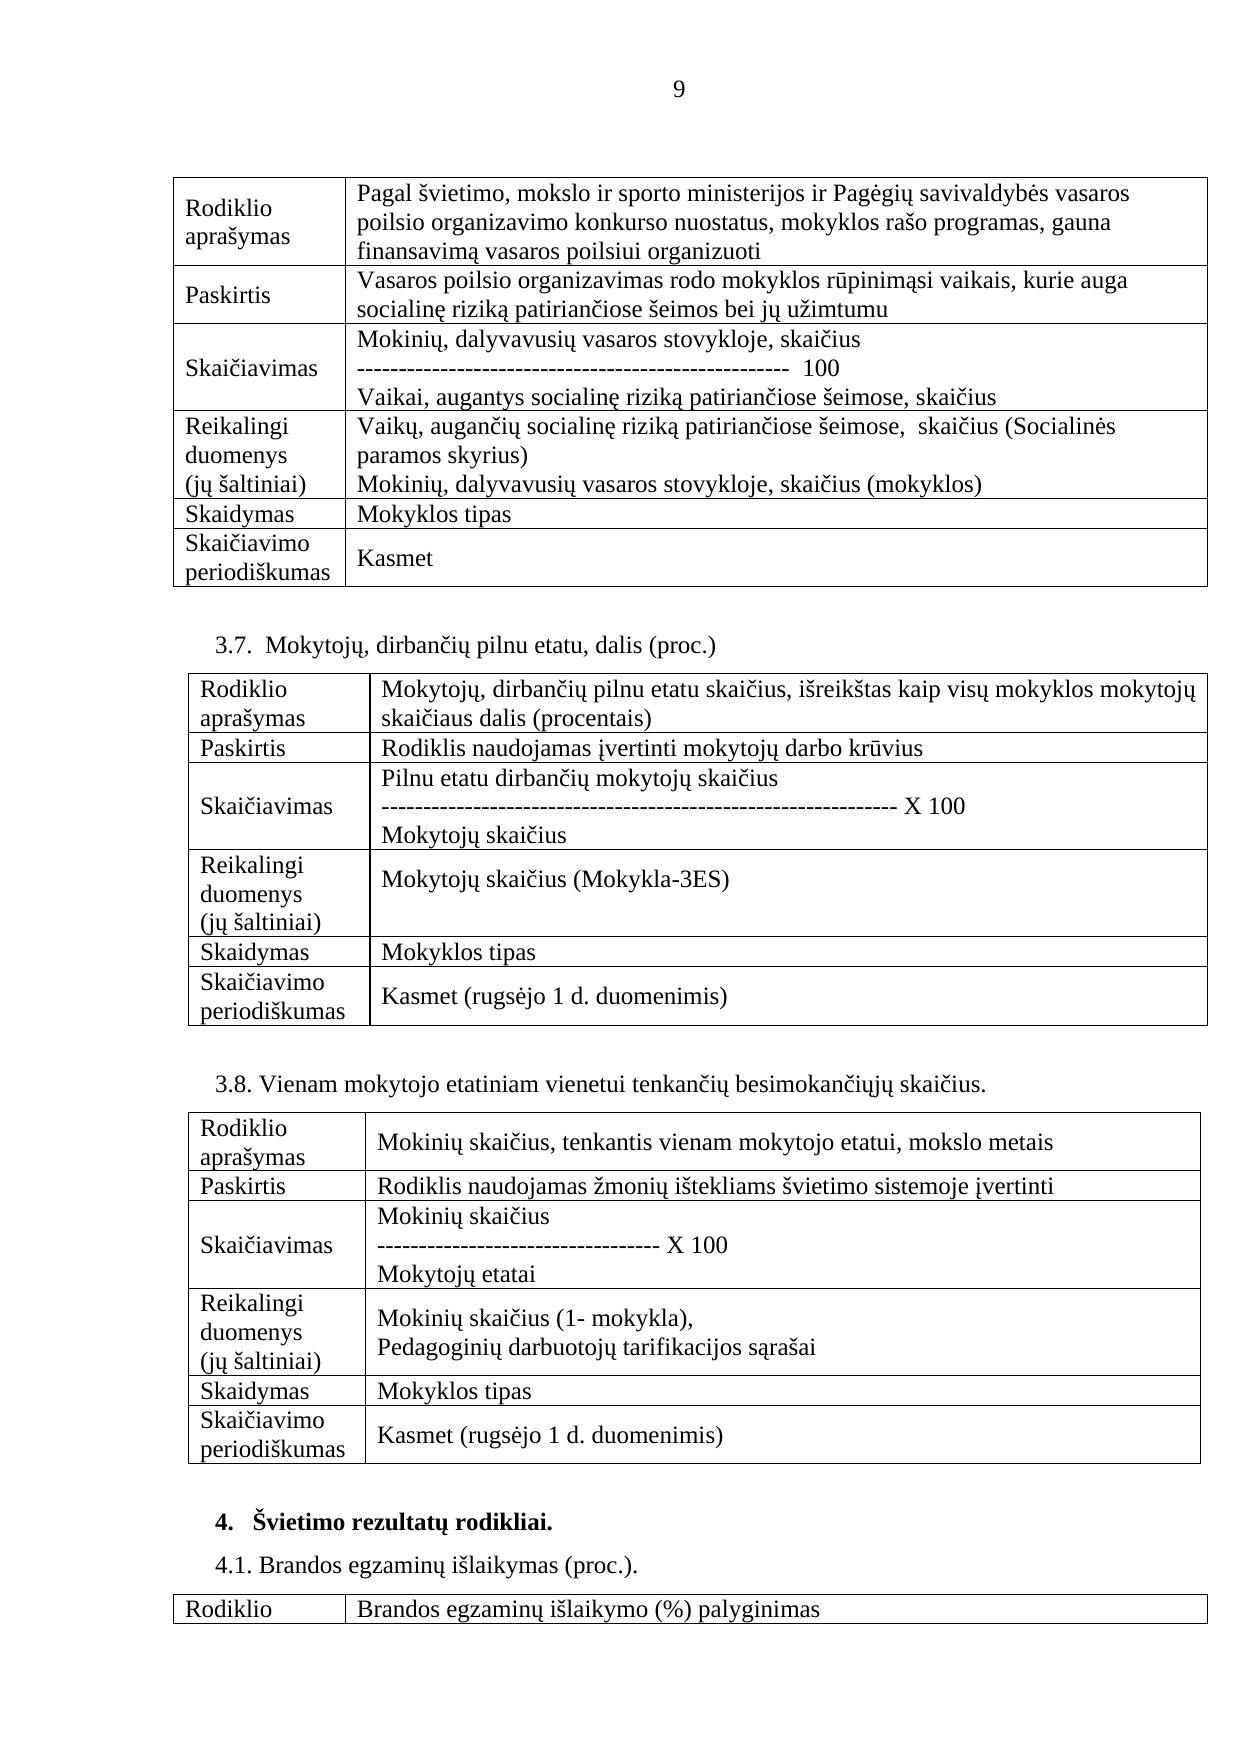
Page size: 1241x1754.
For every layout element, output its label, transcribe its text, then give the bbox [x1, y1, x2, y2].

table_cell Kasmet [346, 529, 1207, 586]
table_cell Skaičiavimas [174, 324, 345, 410]
table_cell Vaikų, augančių socialinę riziką patiriančiose šeimose, skaičius (Socialinės paramos skyrius) Mokinių, dalyvavusių vasaros stovykloje, skaičius (mokyklos) [346, 411, 1207, 498]
table_cell Reikalingi duomenys (jų šaltiniai) [189, 850, 369, 936]
table_cell Skaičiavimas [189, 1201, 365, 1287]
text 4.1. Brandos egzaminų išlaikymas (proc.). [215, 1550, 1181, 1579]
table_cell Mokyklos tipas [346, 499, 1207, 527]
table_cell Mokytojų skaičius (Mokykla-3ES) [371, 850, 1207, 936]
table_header Mokinių skaičius, tenkantis vienam mokytojo etatui, mokslo metais [366, 1113, 1200, 1170]
table_cell Mokinių, dalyvavusių vasaros stovykloje, skaičius ---------------------------------------------------- 100 Vaikai, augantys socialinę riziką patiriančiose šeimose, skaičius [346, 324, 1207, 410]
table_cell Skaidymas [189, 937, 369, 966]
table_cell Mokinių skaičius (1- mokykla), Pedagoginių darbuotojų tarifikacijos sąrašai [366, 1289, 1200, 1375]
table_cell Mokyklos tipas [366, 1376, 1200, 1404]
table_cell Rodiklis naudojamas žmonių ištekliams švietimo sistemoje įvertinti [366, 1171, 1200, 1200]
text 3.8. Vienam mokytojo etatiniam vienetui tenkančių besimokančiųjų skaičius. [215, 1069, 1181, 1097]
table_cell Pilnu etatu dirbančių mokytojų skaičius -------------------------------------------------------------- X 100 Mokytojų skaičius [371, 763, 1207, 849]
table_cell Vasaros poilsio organizavimas rodo mokyklos rūpinimąsi vaikais, kurie auga socialinę riziką patiriančiose šeimos bei jų užimtumu [346, 266, 1207, 323]
table_cell Kasmet (rugsėjo 1 d. duomenimis) [371, 967, 1207, 1024]
table_cell Skaičiavimo periodiškumas [189, 1406, 365, 1463]
table_cell Mokyklos tipas [371, 937, 1207, 966]
text 4. Švietimo rezultatų rodikliai. [215, 1507, 1181, 1536]
table_cell Skaičiavimo periodiškumas [174, 529, 345, 586]
table_cell Skaidymas [174, 499, 345, 527]
table_cell Kasmet (rugsėjo 1 d. duomenimis) [366, 1406, 1200, 1463]
table_cell Reikalingi duomenys (jų šaltiniai) [174, 411, 345, 498]
table_cell Paskirtis [174, 266, 345, 323]
text 3.7. Mokytojų, dirbančių pilnu etatu, dalis (proc.) [215, 630, 1181, 659]
table_cell Skaičiavimas [189, 763, 369, 849]
table_header Pagal švietimo, mokslo ir sporto ministerijos ir Pagėgių savivaldybės vasaros poilsio organizavimo konkurso nuostatus, mokyklos rašo programas, gauna finansavimą vasaros poilsiui organizuoti [346, 178, 1207, 264]
table_cell Skaidymas [189, 1376, 365, 1404]
table_header Rodiklio aprašymas [174, 178, 345, 264]
table_cell Paskirtis [189, 1171, 365, 1200]
table_cell Rodiklis naudojamas įvertinti mokytojų darbo krūvius [371, 733, 1207, 762]
table_header Mokytojų, dirbančių pilnu etatu skaičius, išreikštas kaip visų mokyklos mokytojų skaičiaus dalis (procentais) [371, 674, 1207, 732]
table_header Rodiklio aprašymas [189, 674, 369, 732]
table_cell Reikalingi duomenys (jų šaltiniai) [189, 1289, 365, 1375]
table_header Rodiklio aprašymas [189, 1113, 365, 1170]
table_header Rodiklio [174, 1595, 345, 1623]
table_cell Paskirtis [189, 733, 369, 762]
table_cell Skaičiavimo periodiškumas [189, 967, 369, 1024]
table_cell Mokinių skaičius ---------------------------------- X 100 Mokytojų etatai [366, 1201, 1200, 1287]
table_header Brandos egzaminų išlaikymo (%) palyginimas [346, 1595, 1207, 1623]
